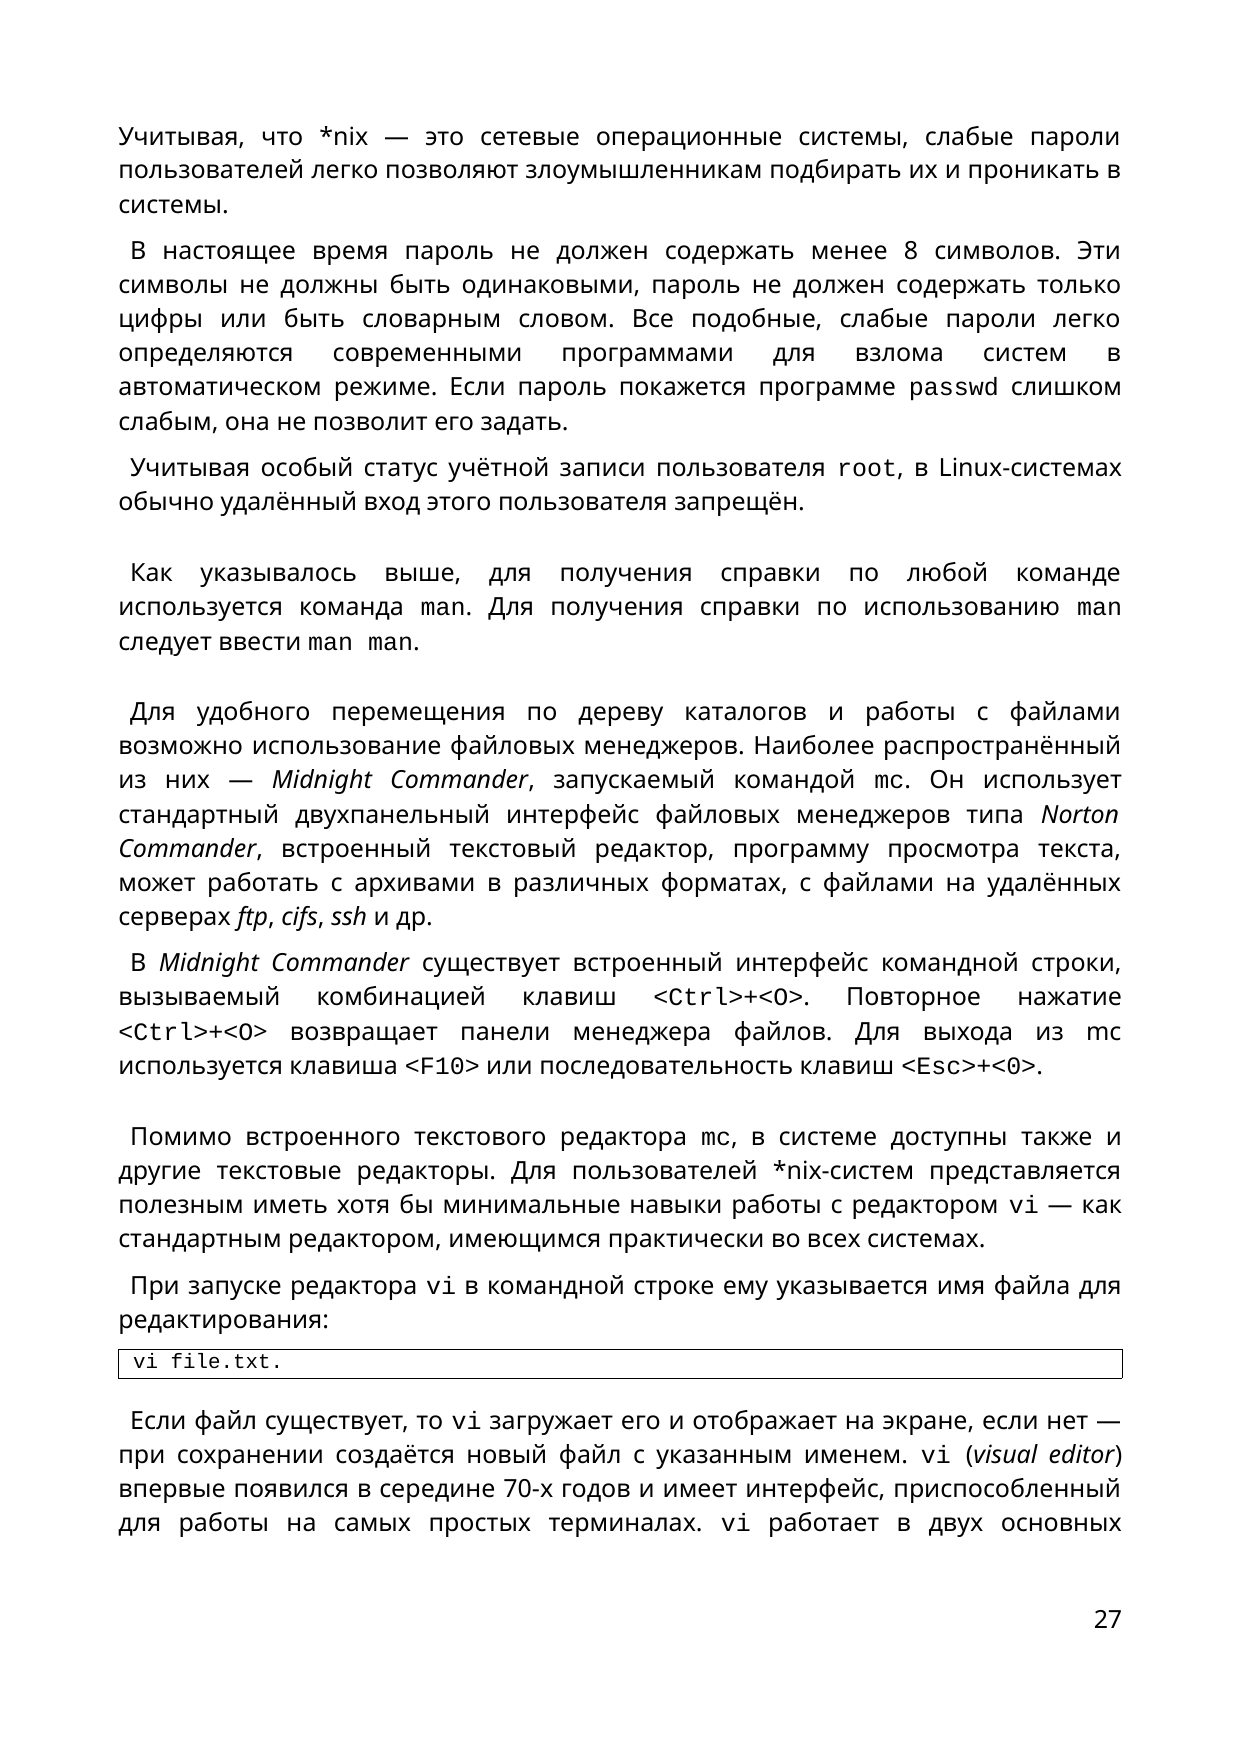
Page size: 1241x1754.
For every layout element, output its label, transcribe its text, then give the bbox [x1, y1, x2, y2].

text В Midnight Commander существует встроенный интерфейс командной строки, вызываемый комбинацией клавиш <Ctrl>+<O>. Повторное нажатие <Ctrl>+<O> возвращает панели менеджера файлов. Для выхода из mc используется клавиша <F10> или последовательность клавиш <Esc>+<0>. [118, 945, 1122, 1082]
text Для удобного перемещения по дереву каталогов и работы с файлами возможно использование файловых менеджеров. Наиболее распространённый из них — Midnight Commander, запускаемый командой mc. Он использует стандартный двухпанельный интерфейс файловых менеджеров типа Norton Commander, встроенный текстовый редактор, программу просмотра текста, может работать с архивами в различных форматах, с файлами на удалённых серверах ftp, cifs, ssh и др. [118, 694, 1122, 933]
text Если файл существует, то vi загружает его и отображает на экране, если нет — при сохранении создаётся новый файл с указанным именем. vi (visual editor) впервые появился в середине 70-х годов и имеет интерфейс, приспособленный для работы на самых простых терминалах. vi работает в двух основных [118, 1402, 1122, 1539]
text Учитывая, что *nix — это сетевые операционные системы, слабые пароли пользователей легко позволяют злоумышленникам подбирать их и проникать в системы. [118, 118, 1122, 220]
text vi file.txt. [119, 1350, 1122, 1378]
text Помимо встроенного текстового редактора mc, в системе доступны также и другие текстовые редакторы. Для пользователей *nix-систем представляется полезным иметь хотя бы минимальные навыки работы с редактором vi — как стандартным редактором, имеющимся практически во всех системах. [118, 1118, 1122, 1255]
text В настоящее время пароль не должен содержать менее 8 символов. Эти символы не должны быть одинаковыми, пароль не должен содержать только цифры или быть словарным словом. Все подобные, слабые пароли легко определяются современными программами для взлома систем в автоматическом режиме. Если пароль покажется программе passwd слишком слабым, она не позволит его задать. [118, 233, 1122, 437]
text При запуске редактора vi в командной строке ему указывается имя файла для редактирования: [118, 1268, 1122, 1336]
text Как указывалось выше, для получения справки по любой команде используется команда man. Для получения справки по использованию man следует ввести man man. [118, 555, 1122, 657]
text Учитывая особый статус учётной записи пользователя root, в Linux-системах обычно удалённый вход этого пользователя запрещён. [118, 450, 1122, 518]
